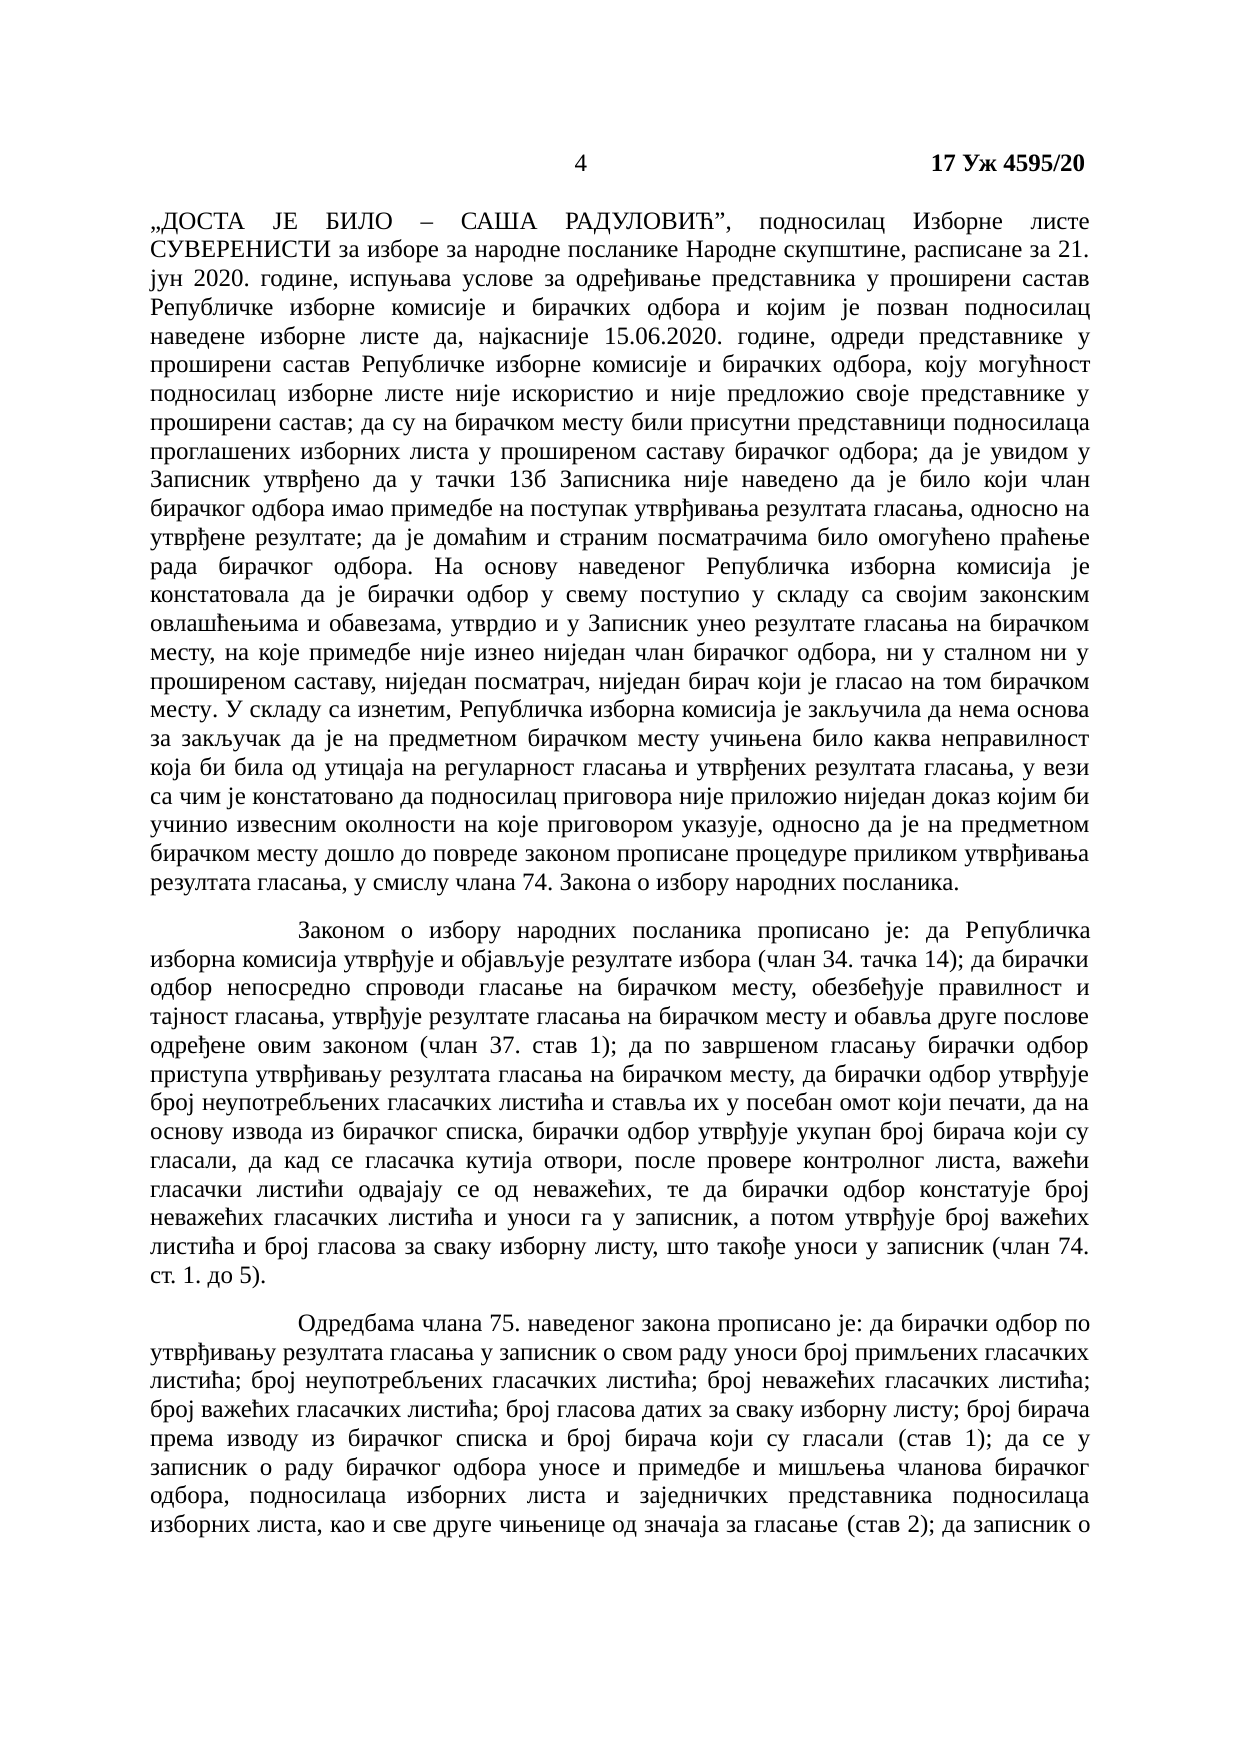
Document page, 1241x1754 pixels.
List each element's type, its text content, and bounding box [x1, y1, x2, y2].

text „ДОСТА ЈЕ БИЛО – САША РАДУЛОВИЋ”, подносилац Изборне листе СУВЕРЕНИСТИ за изборе за народне посланике Народне скупштине, расписане за 21. јун 2020. године, испуњава услове за одређивање представника у проширени састав Републичке изборне комисије и бирачких одбора и којим је позван подносилац наведене изборне листе да, најкасније 15.06.2020. године, одреди представнике у проширени састав Републичке изборне комисије и бирачких одбора, коју могућност подносилац изборне листе није искористио и није предложио своје представнике у проширени састав; да су на бирачком месту били присутни представници подносилаца проглашених изборних листа у проширеном саставу бирачког одбора; да је увидом у Записник утврђено да у тачки 13б Записника није наведено да је било који члан бирачког одбора имао примедбе на поступак утврђивања резултата гласања, односно на утврђене резултате; да је домаћим и страним посматрачима било омогућено праћење рада бирачког одбора. На основу наведеног Републичка изборна комисија је констатовала да је бирачки одбор у свему поступио у складу са својим законским овлашћењима и обавезама, утврдио и у Записник унео резултате гласања на бирачком месту, на које примедбе није изнео ниједан члан бирачког одбора, ни у сталном ни у проширеном саставу, ниједан посматрач, ниједан бирач који је гласао на том бирачком месту. У складу са изнетим, Републичка изборна комисија је закључила да нема основа за закључак да је на предметном бирачком месту учињена било каква неправилност која би била од утицаја на регуларност гласања и утврђених резултата гласања, у вези са чим је констатовано да подносилац приговора није приложио ниједан доказ којим би учинио извесним околности на које приговором указује, односно да је на предметном бирачком месту дошло до повреде законом прописане процедуре приликом утврђивања резултата гласања, у смислу члана 74. Закона о избору народних посланика. [150, 206, 1091, 896]
text Законом о избору народних посланика прописано је: да Републичка изборна комисија утврђује и објављује резултате избора (члан 34. тачка 14); да бирачки одбор непосредно спроводи гласање на бирачком месту, обезбеђује правилност и тајност гласања, утврђује резултате гласања на бирачком месту и обавља друге послове одређене овим законом (члан 37. став 1); да по завршеном гласању бирачки одбор приступа утврђивању резултата гласања на бирачком месту, да бирачки одбор утврђује број неупотребљених гласачких листића и ставља их у посебан омот који печати, да на основу извода из бирачког списка, бирачки одбор утврђује укупан број бирача који су гласали, да кад се гласачка кутија отвори, после провере контролног листа, важећи гласачки листићи одвајају се од неважећих, те да бирачки одбор констатује број неважећих гласачких листића и уноси га у записник, а потом утврђује број важећих листића и број гласова за сваку изборну листу, што такође уноси у записник (члан 74. ст. 1. до 5). [150, 915, 1091, 1289]
text Одредбама члана 75. наведеног закона прописано је: да бирачки одбор по утврђивању резултата гласања у записник о свом раду уноси број примљених гласачких листића; број неупотребљених гласачких листића; број неважећих гласачких листића; број важећих гласачких листића; број гласова датих за сваку изборну листу; број бирача према изводу из бирачког списка и број бирача који су гласали (став 1); да се у записник о раду бирачког одбора уносе и примедбе и мишљења чланова бирачког одбора, подносилаца изборних листа и заједничких представника подносилаца изборних листа, као и све друге чињенице од значаја за гласање (став 2); да записник о [150, 1308, 1091, 1538]
